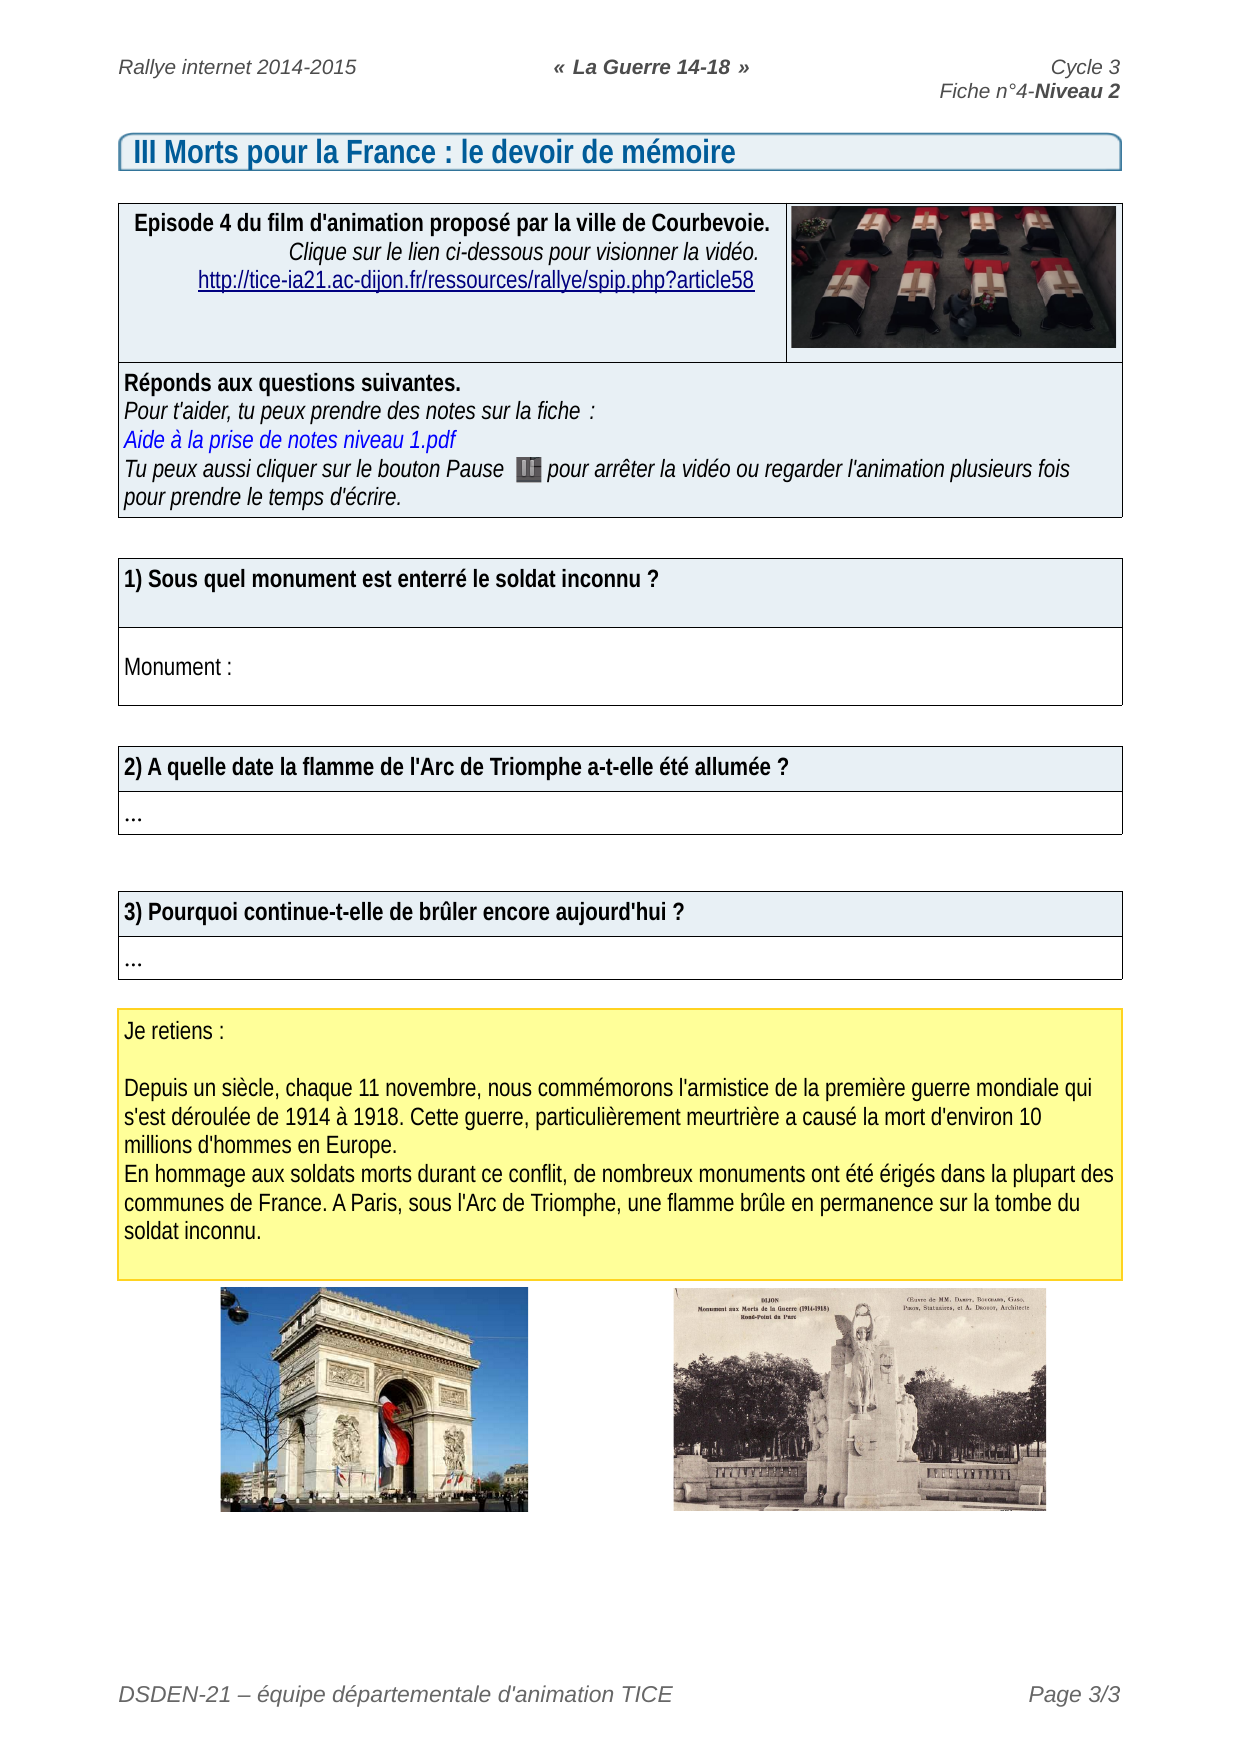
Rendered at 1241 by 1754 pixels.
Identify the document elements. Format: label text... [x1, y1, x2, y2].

table_header [118, 1281, 620, 1546]
table_cell ... [119, 937, 1122, 979]
picture [791, 206, 1117, 348]
table_cell ... [119, 792, 1122, 834]
table_header Je retiens : Depuis un siècle, chaque 11 novembre, nous commémorons l'armistice de la première guerre mondiale qui s'est déroulée de 1914 à 1918. Cette guerre, particulièrement meurtrière a causé la mort d'environ 10 millions d'hommes en Europe. En hommage aux soldats morts durant ce conflit, de nombreux monuments ont été érigés dans la plupart des communes de France. A Paris, sous l'Arc de Triomphe, une flamme brûle en permanence sur la tombe du soldat inconnu. [119, 1010, 1121, 1279]
table_header [620, 1281, 1122, 1546]
subtitle III Morts pour la France : le devoir de mémoire [118, 132, 1122, 171]
table_header Episode 4 du film d'animation proposé par la ville de Courbevoie. Clique sur le lien ci-dessous pour visionner la vidéo. http://tice-ia21.ac-dijon.fr/ressources/rallye/spip.php?article58 [119, 204, 786, 362]
table_header 2) A quelle date la flamme de l'Arc de Triomphe a-t-elle été allumée ? [119, 747, 1122, 791]
table_header 3) Pourquoi continue-t-elle de brûler encore aujourd'hui ? [119, 892, 1122, 936]
table_cell Monument : [119, 628, 1122, 705]
picture [516, 457, 542, 483]
picture [673, 1288, 1047, 1511]
table_header 1) Sous quel monument est enterré le soldat inconnu ? [119, 559, 1122, 627]
table_header Réponds aux questions suivantes. Pour t'aider, tu peux prendre des notes sur la fiche : Aide à la prise de notes niveau 1.pdf Tu peux aussi cliquer sur le bouton Pause pour arrêter la vidéo ou regarder l'animation plusieurs fois pour prendre le temps d'écrire. [119, 363, 1122, 517]
picture [220, 1287, 529, 1512]
table_header [787, 204, 1122, 362]
